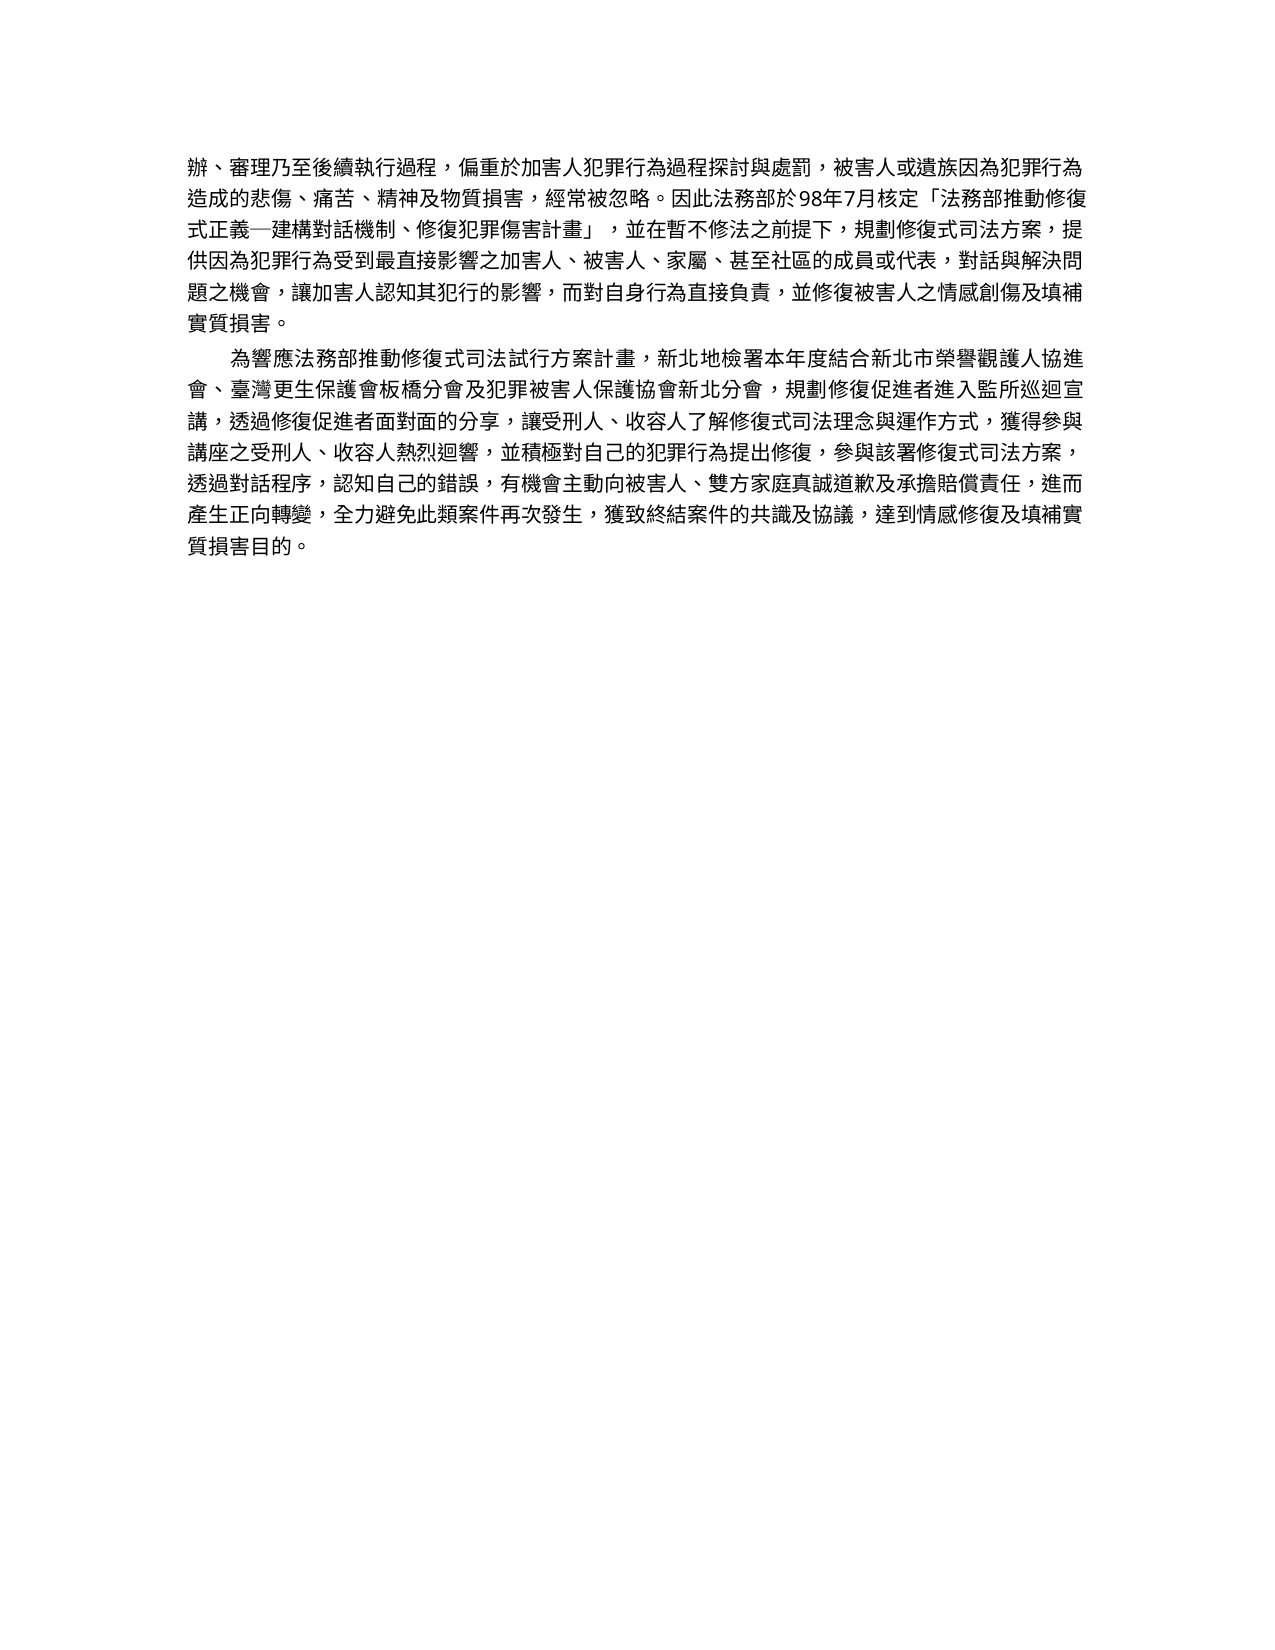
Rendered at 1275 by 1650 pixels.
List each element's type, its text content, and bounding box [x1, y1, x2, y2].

text 辦、審理乃至後續執行過程，偏重於加害人犯罪行為過程探討與處罰，被害人或遺族因為犯罪行為造成的悲傷、痛苦、精神及物質損害，經常被忽略。因此法務部於98年7月核定「法務部推動修復式正義─建構對話機制、修復犯罪傷害計畫」，並在暫不修法之前提下，規劃修復式司法方案，提供因為犯罪行為受到最直接影響之加害人、被害人、家屬、甚至社區的成員或代表，對話與解決問題之機會，讓加害人認知其犯行的影響，而對自身行為直接負責，並修復被害人之情感創傷及填補實質損害。 [187, 150, 1087, 337]
text 為響應法務部推動修復式司法試行方案計畫，新北地檢署本年度結合新北市榮譽觀護人協進會、臺灣更生保護會板橋分會及犯罪被害人保護協會新北分會，規劃修復促進者進入監所巡迴宣講，透過修復促進者面對面的分享，讓受刑人、收容人了解修復式司法理念與運作方式，獲得參與講座之受刑人、收容人熱烈迴響，並積極對自己的犯罪行為提出修復，參與該署修復式司法方案，透過對話程序，認知自己的錯誤，有機會主動向被害人、雙方家庭真誠道歉及承擔賠償責任，進而產生正向轉變，全力避免此類案件再次發生，獲致終結案件的共識及協議，達到情感修復及填補實質損害目的。 [187, 342, 1087, 560]
